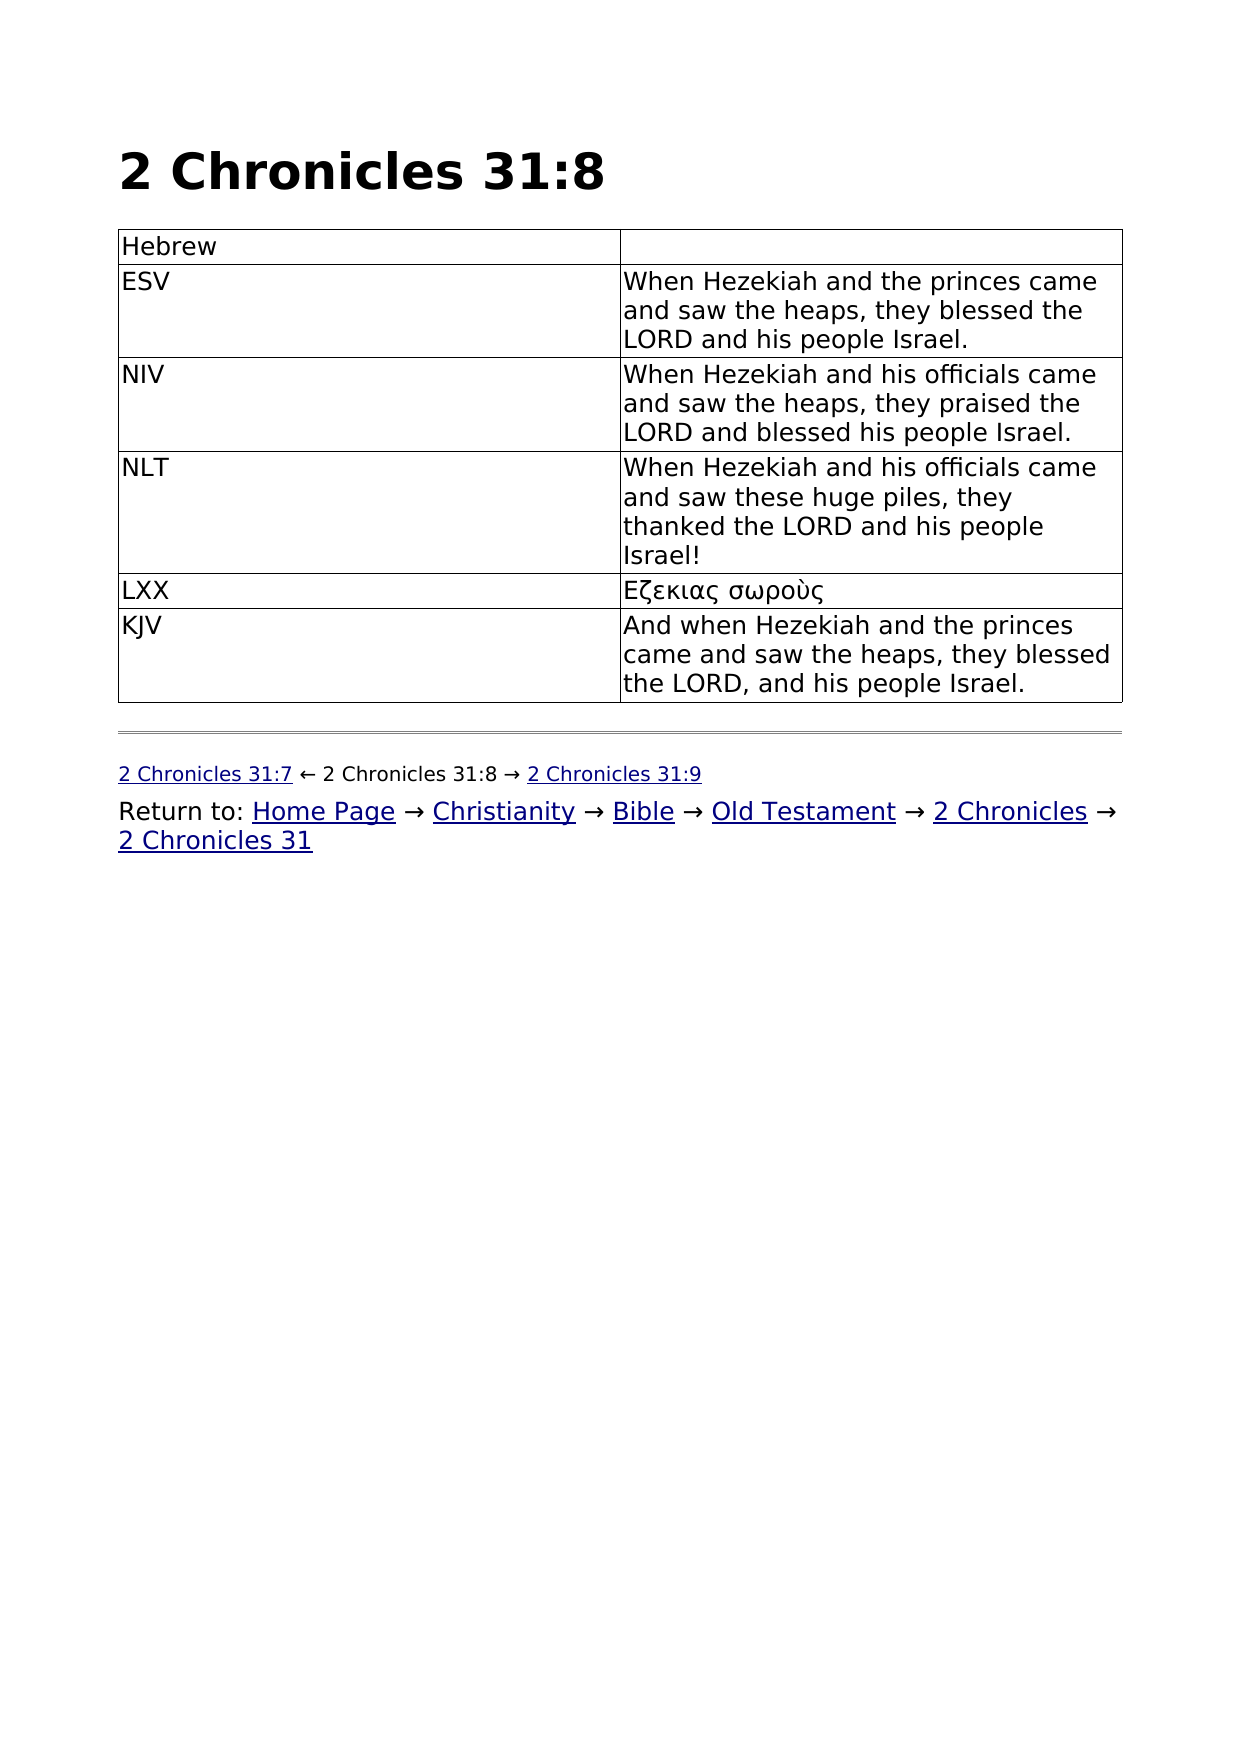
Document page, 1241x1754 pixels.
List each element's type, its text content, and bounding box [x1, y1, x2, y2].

table_cell When Hezekiah and the princes came and saw the heaps, they blessed the LORD and his people Israel. [621, 265, 1122, 357]
text Return to: Home Page → Christianity → Bible → Old Testament → 2 Chronicles → 2 Chronicles 31 [118, 797, 1122, 855]
table_cell NLT [119, 452, 620, 573]
table_cell Εζεκιας σωροὺς [621, 574, 1122, 608]
table_cell KJV [119, 609, 620, 702]
table_header Hebrew [119, 230, 620, 264]
table_cell And when Hezekiah and the princes came and saw the heaps, they blessed the LORD, and his people Israel. [621, 609, 1122, 702]
table_cell ESV [119, 265, 620, 357]
table_cell When Hezekiah and his officials came and saw the heaps, they praised the LORD and blessed his people Israel. [621, 358, 1122, 451]
table_cell LXX [119, 574, 620, 608]
table_cell When Hezekiah and his officials came and saw these huge piles, they thanked the LORD and his people Israel! [621, 452, 1122, 573]
text 2 Chronicles 31:7 ← 2 Chronicles 31:8 → 2 Chronicles 31:9 [118, 763, 1122, 797]
table_header [621, 230, 1122, 264]
table_cell NIV [119, 358, 620, 451]
subtitle 2 Chronicles 31:8 [118, 143, 1122, 201]
